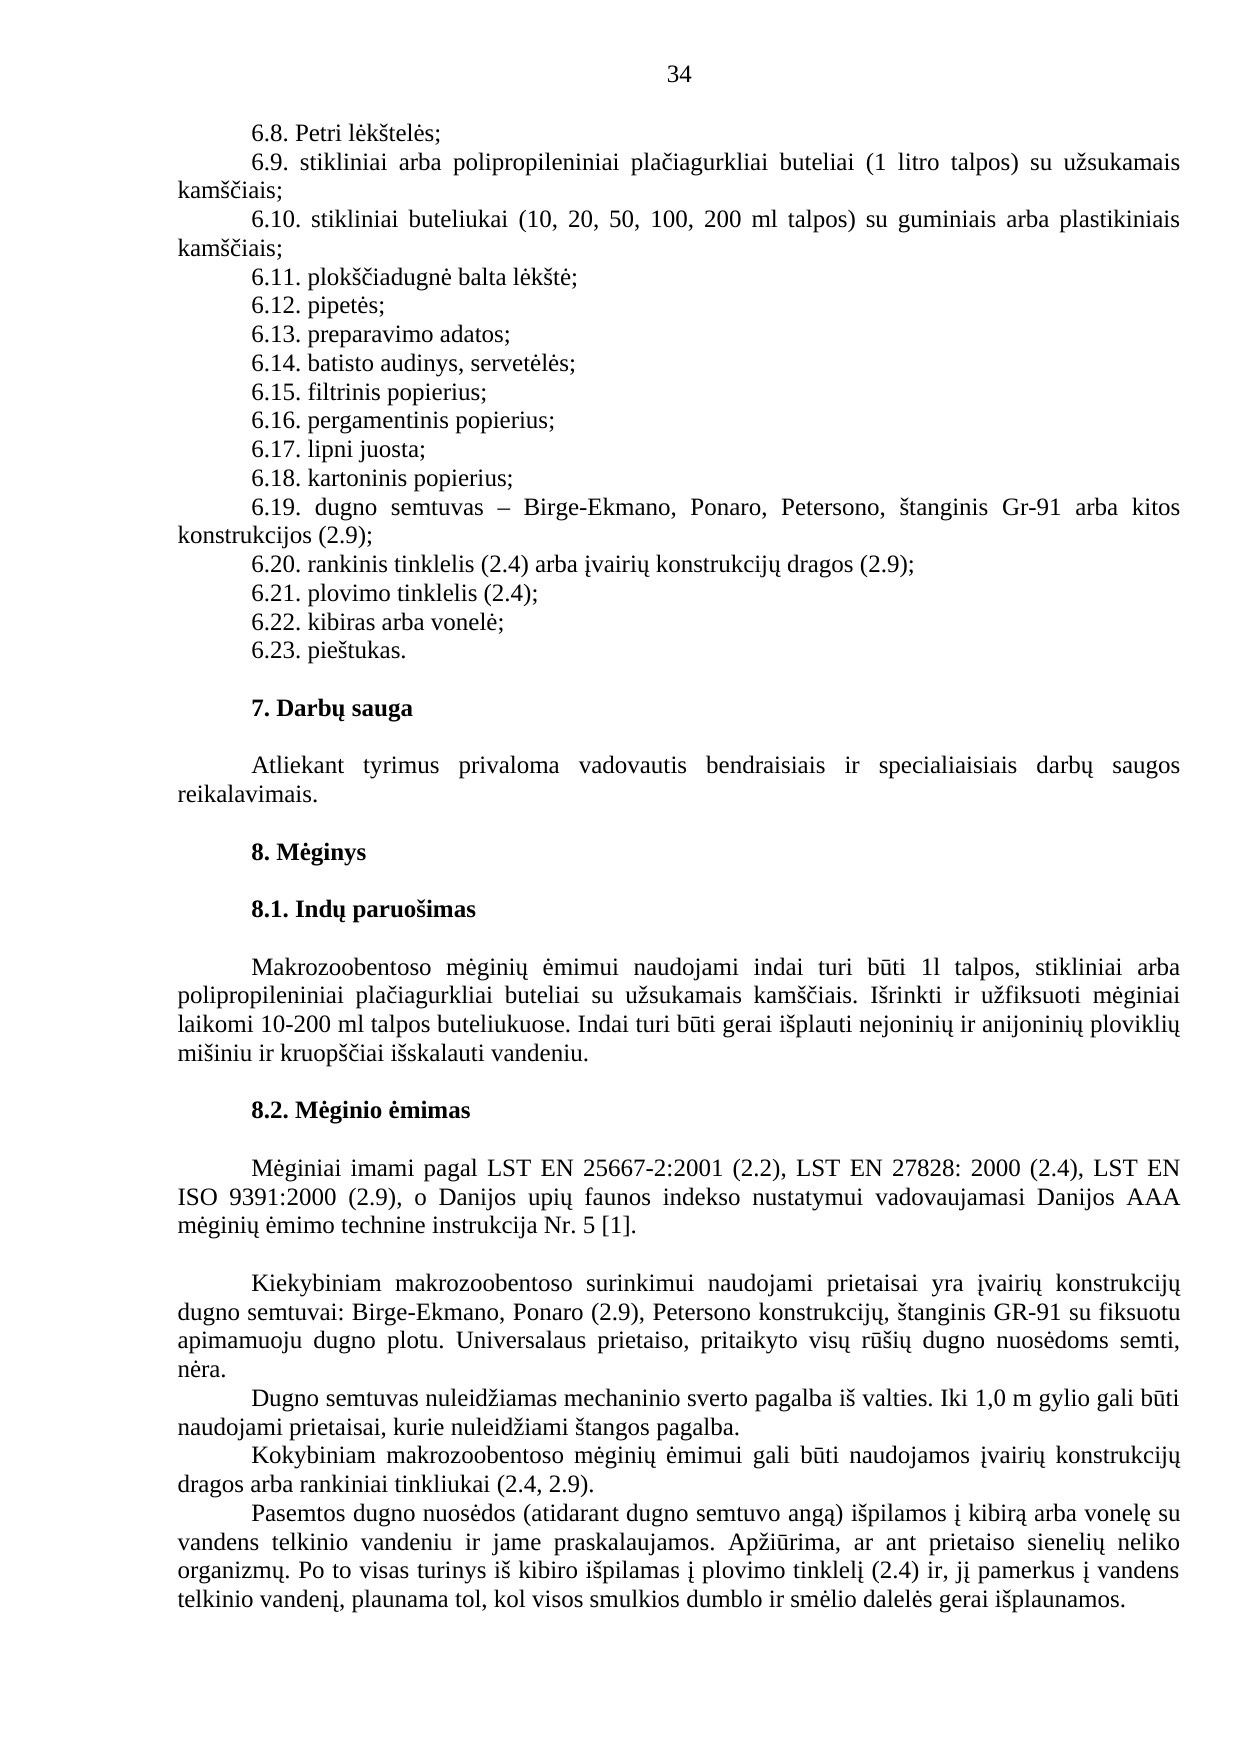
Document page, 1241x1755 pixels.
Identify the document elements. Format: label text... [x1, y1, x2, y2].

text 6.18. kartoninis popierius; [177, 463, 1181, 492]
text 6.16. pergamentinis popierius; [177, 406, 1181, 434]
text 6.14. batisto audinys, servetėlės; [177, 348, 1181, 377]
text 6.11. plokščiadugnė balta lėkštė; [177, 262, 1181, 291]
text 6.20. rankinis tinklelis (2.4) arba įvairių konstrukcijų dragos (2.9); [177, 549, 1181, 578]
text 6.15. filtrinis popierius; [177, 377, 1181, 406]
text Atliekant tyrimus privaloma vadovautis bendraisiais ir specialiaisiais darbų saugos reikalavimais. [177, 751, 1181, 808]
text 6.10. stikliniai buteliukai (10, 20, 50, 100, 200 ml talpos) su guminiais arba plastikiniais kamščiais; [177, 204, 1181, 262]
text Makrozoobentoso mėginių ėmimui naudojami indai turi būti 1l talpos, stikliniai arba polipropileniniai plačiagurkliai buteliai su užsukamais kamščiais. Išrinkti ir užfiksuoti mėginiai laikomi 10-200 ml talpos buteliukuose. Indai turi būti gerai išplauti nejoninių ir anijoninių ploviklių mišiniu ir kruopščiai išskalauti vandeniu. [177, 952, 1181, 1067]
text 6.21. plovimo tinklelis (2.4); [177, 578, 1181, 607]
text 6.8. Petri lėkštelės; [177, 118, 1181, 147]
text 7. Darbų sauga [177, 693, 1181, 722]
text Dugno semtuvas nuleidžiamas mechaninio sverto pagalba iš valties. Iki 1,0 m gylio gali būti naudojami prietaisai, kurie nuleidžiami štangos pagalba. [177, 1383, 1181, 1441]
text Kokybiniam makrozoobentoso mėginių ėmimui gali būti naudojamos įvairių konstrukcijų dragos arba rankiniai tinkliukai (2.4, 2.9). [177, 1441, 1181, 1498]
text Pasemtos dugno nuosėdos (atidarant dugno semtuvo angą) išpilamos į kibirą arba vonelę su vandens telkinio vandeniu ir jame praskalaujamos. Apžiūrima, ar ant prietaiso sienelių neliko organizmų. Po to visas turinys iš kibiro išpilamas į plovimo tinklelį (2.4) ir, jį pamerkus į vandens telkinio vandenį, plaunama tol, kol visos smulkios dumblo ir smėlio dalelės gerai išplaunamos. [177, 1498, 1181, 1613]
text 6.17. lipni juosta; [177, 434, 1181, 463]
text 8.1. Indų paruošimas [177, 894, 1181, 923]
text 8.2. Mėginio ėmimas [177, 1096, 1181, 1124]
text 6.9. stikliniai arba polipropileniniai plačiagurkliai buteliai (1 litro talpos) su užsukamais kamščiais; [177, 147, 1181, 204]
text 6.19. dugno semtuvas – Birge-Ekmano, Ponaro, Petersono, štanginis Gr-91 arba kitos konstrukcijos (2.9); [177, 492, 1181, 549]
text Mėginiai imami pagal LST EN 25667-2:2001 (2.2), LST EN 27828: 2000 (2.4), LST EN ISO 9391:2000 (2.9), o Danijos upių faunos indekso nustatymui vadovaujamasi Danijos AAA mėginių ėmimo technine instrukcija Nr. 5 [1]. [177, 1153, 1181, 1239]
text 8. Mėginys [177, 837, 1181, 866]
text 6.13. preparavimo adatos; [177, 319, 1181, 348]
text 6.22. kibiras arba vonelė; [177, 607, 1181, 636]
text 6.12. pipetės; [177, 291, 1181, 319]
text Kiekybiniam makrozoobentoso surinkimui naudojami prietaisai yra įvairių konstrukcijų dugno semtuvai: Birge-Ekmano, Ponaro (2.9), Petersono konstrukcijų, štanginis GR-91 su fiksuotu apimamuoju dugno plotu. Universalaus prietaiso, pritaikyto visų rūšių dugno nuosėdoms semti, nėra. [177, 1268, 1181, 1383]
text 6.23. pieštukas. [177, 636, 1181, 664]
